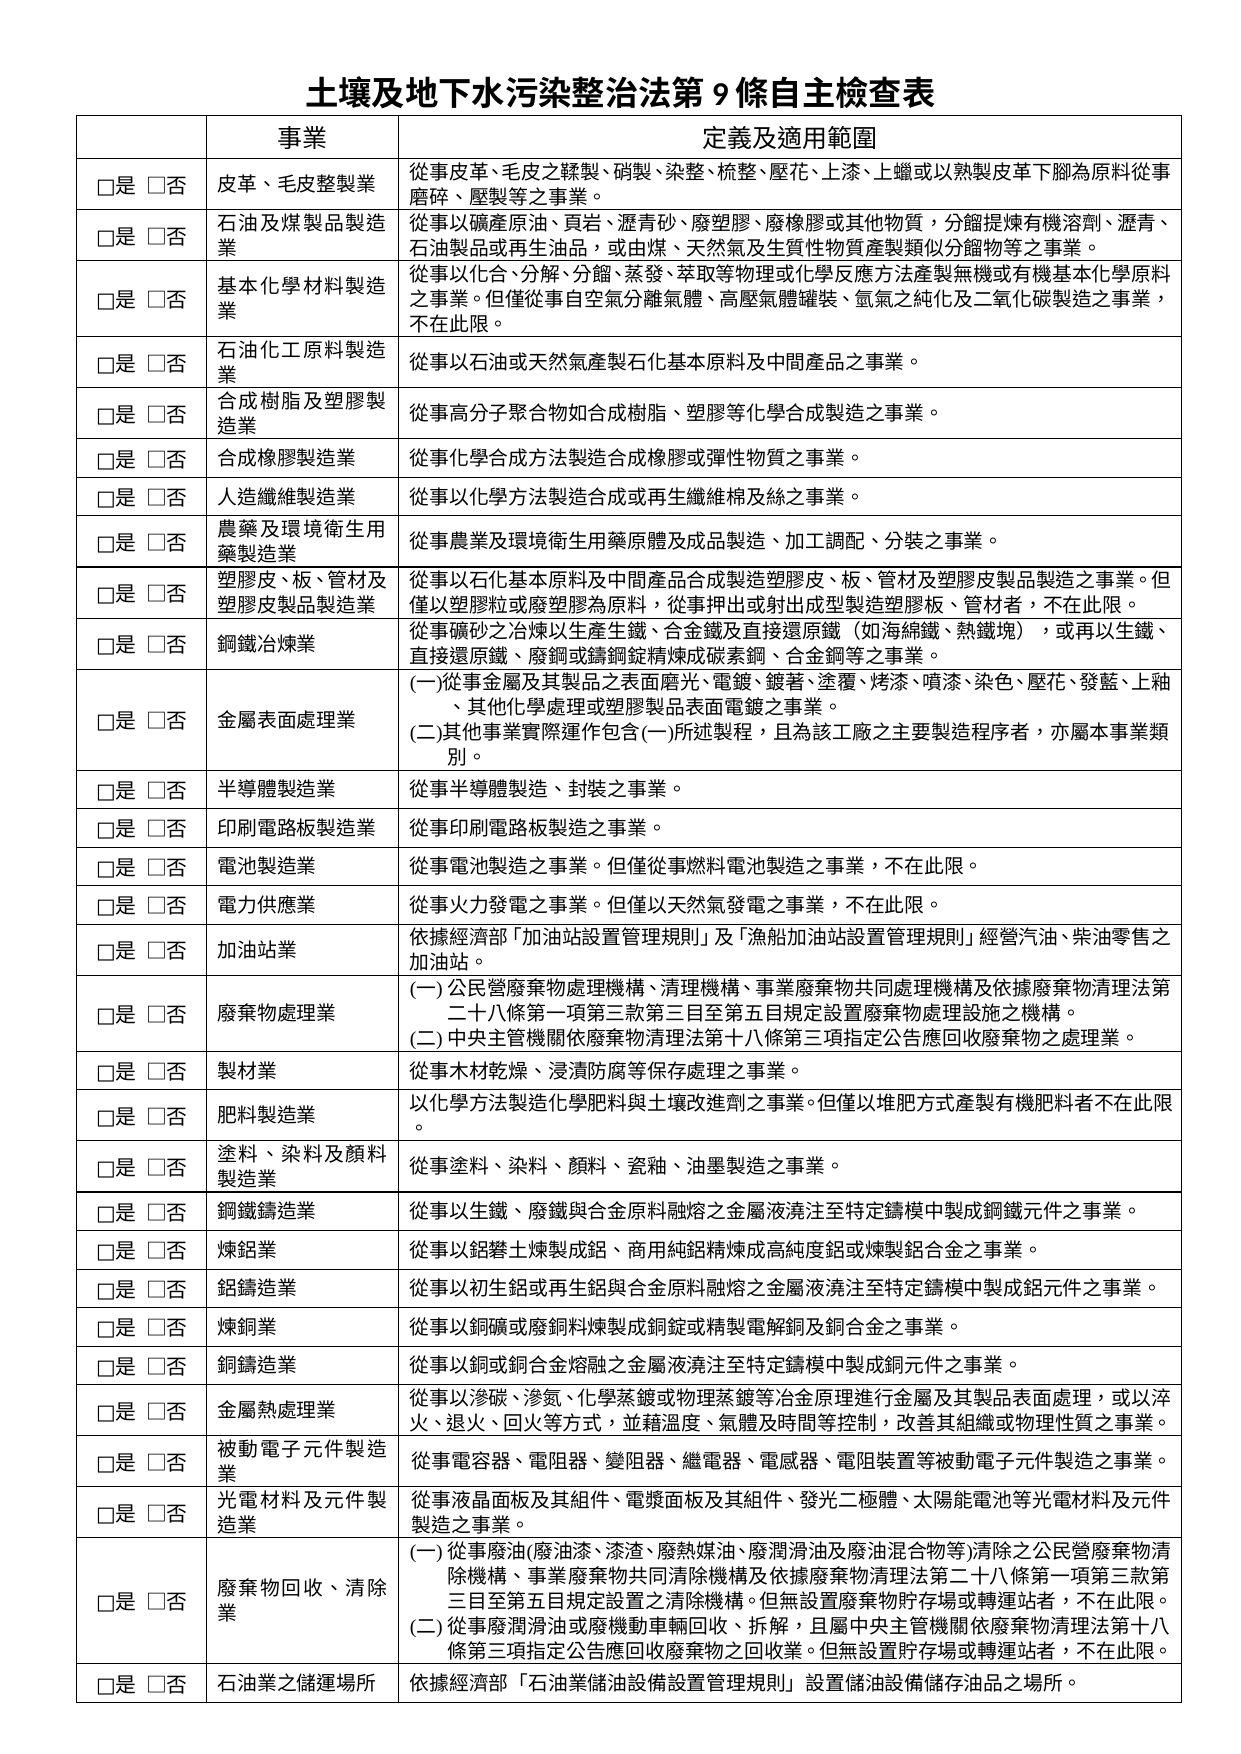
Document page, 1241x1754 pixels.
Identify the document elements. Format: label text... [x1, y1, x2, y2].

table_cell 從事電容器、電阻器、變阻器、繼電器、電感器、電阻裝置等被動電子元件製造之事業。 [399, 1436, 1181, 1486]
table_cell 廢棄物處理業 [207, 976, 398, 1051]
table_cell 從事以銅礦或廢銅料煉製成銅錠或精製電解銅及銅合金之事業。 [399, 1308, 1181, 1346]
table_cell □是 □否 [77, 1487, 206, 1537]
table_cell 合成橡膠製造業 [207, 439, 398, 477]
table_cell 金屬表面處理業 [207, 670, 398, 769]
table_cell 電池製造業 [207, 848, 398, 885]
table_cell 石油化工原料製造業 [207, 337, 398, 387]
table_cell 依據經濟部「加油站設置管理規則」及「漁船加油站設置管理規則」經營汽油、柴油零售之加油站。 [399, 925, 1181, 975]
table_cell 光電材料及元件製造業 [207, 1487, 398, 1537]
table_header 事業 [207, 116, 398, 158]
table_cell 從事以化合、分解、分餾、蒸發、萃取等物理或化學反應方法產製無機或有機基本化學原料之事業。但僅從事自空氣分離氣體、高壓氣體罐裝、氫氣之純化及二氧化碳製造之事業，不在此限。 [399, 261, 1181, 336]
table_cell 石油業之儲運場所 [207, 1664, 398, 1702]
table_cell 從事皮革、毛皮之鞣製、硝製、染整、梳整、壓花、上漆、上蠟或以熟製皮革下腳為原料從事磨碎、壓製等之事業。 [399, 159, 1181, 209]
table_cell 石油及煤製品製造業 [207, 210, 398, 260]
table_cell 從事火力發電之事業。但僅以天然氣發電之事業，不在此限。 [399, 886, 1181, 924]
table_cell □是 □否 [77, 976, 206, 1051]
table_cell □是 □否 [77, 1436, 206, 1486]
table_cell □是 □否 [77, 886, 206, 924]
table_cell 從事半導體製造、封裝之事業。 [399, 771, 1181, 808]
table_cell 印刷電路板製造業 [207, 809, 398, 847]
table_cell □是 □否 [77, 478, 206, 515]
table_cell □是 □否 [77, 210, 206, 260]
table_cell □是 □否 [77, 1052, 206, 1089]
table_cell □是 □否 [77, 1664, 206, 1702]
table_cell 從事化學合成方法製造合成橡膠或彈性物質之事業。 [399, 439, 1181, 477]
table_cell □是 □否 [77, 1231, 206, 1268]
table_cell □是 □否 [77, 619, 206, 668]
table_cell 從事以生鐵、廢鐵與合金原料融熔之金屬液澆注至特定鑄模中製成鋼鐵元件之事業。 [399, 1193, 1181, 1230]
table_cell 從事以化學方法製造合成或再生纖維棉及絲之事業。 [399, 478, 1181, 515]
table_cell 從事以石油或天然氣產製石化基本原料及中間產品之事業。 [399, 337, 1181, 387]
table_cell 半導體製造業 [207, 771, 398, 808]
table_cell 以化學方法製造化學肥料與土壤改進劑之事業。但僅以堆肥方式產製有機肥料者不在此限。 [399, 1090, 1181, 1140]
table_cell 從事液晶面板及其組件、電漿面板及其組件、發光二極體、太陽能電池等光電材料及元件製造之事業。 [399, 1487, 1181, 1537]
table_cell 從事礦砂之冶煉以生產生鐵、合金鐵及直接還原鐵（如海綿鐵、熱鐵塊），或再以生鐵、直接還原鐵、廢鋼或鑄鋼錠精煉成碳素鋼、合金鋼等之事業。 [399, 619, 1181, 668]
table_cell 廢棄物回收、清除業 [207, 1538, 398, 1663]
table_cell 從事農業及環境衛生用藥原體及成品製造、加工調配、分裝之事業。 [399, 516, 1181, 566]
table_cell 鋼鐵冶煉業 [207, 619, 398, 668]
table_cell □是 □否 [77, 1141, 206, 1191]
table_cell 塑膠皮、板、管材及塑膠皮製品製造業 [207, 568, 398, 617]
table_cell 煉鋁業 [207, 1231, 398, 1268]
table_cell 肥料製造業 [207, 1090, 398, 1140]
table_cell (一)從事金屬及其製品之表面磨光、電鍍、鍍著、塗覆、烤漆、噴漆、染色、壓花、發藍、上釉、其他化學處理或塑膠製品表面電鍍之事業。 (二)其他事業實際運作包含(一)所述製程，且為該工廠之主要製造程序者，亦屬本事業類別。 [399, 670, 1181, 769]
table_cell 從事木材乾燥、浸漬防腐等保存處理之事業。 [399, 1052, 1181, 1089]
table_cell □是 □否 [77, 159, 206, 209]
table_cell 農藥及環境衛生用藥製造業 [207, 516, 398, 566]
table_cell 從事以滲碳、滲氮、化學蒸鍍或物理蒸鍍等冶金原理進行金屬及其製品表面處理，或以淬火、退火、回火等方式，並藉溫度、氣體及時間等控制，改善其組織或物理性質之事業。 [399, 1385, 1181, 1435]
table_cell 從事以初生鋁或再生鋁與合金原料融熔之金屬液澆注至特定鑄模中製成鋁元件之事業。 [399, 1270, 1181, 1307]
table_cell 合成樹脂及塑膠製造業 [207, 388, 398, 438]
table_cell □是 □否 [77, 1538, 206, 1663]
table_cell □是 □否 [77, 1270, 206, 1307]
table_cell □是 □否 [77, 1090, 206, 1140]
table_cell 鋼鐵鑄造業 [207, 1193, 398, 1230]
table_cell 從事電池製造之事業。但僅從事燃料電池製造之事業，不在此限。 [399, 848, 1181, 885]
table_cell □是 □否 [77, 337, 206, 387]
table_cell 加油站業 [207, 925, 398, 975]
table_cell 金屬熱處理業 [207, 1385, 398, 1435]
table_cell □是 □否 [77, 925, 206, 975]
table_cell 煉銅業 [207, 1308, 398, 1346]
table_cell □是 □否 [77, 771, 206, 808]
table_cell 電力供應業 [207, 886, 398, 924]
table_cell 被動電子元件製造業 [207, 1436, 398, 1486]
table_header [77, 116, 206, 158]
table_cell 從事高分子聚合物如合成樹脂、塑膠等化學合成製造之事業。 [399, 388, 1181, 438]
table_cell □是 □否 [77, 388, 206, 438]
text 土壤及地下水污染整治法第9條自主檢查表 [89, 67, 1152, 115]
table_header 定義及適用範圍 [399, 116, 1181, 158]
table_cell □是 □否 [77, 261, 206, 336]
table_cell 製材業 [207, 1052, 398, 1089]
table_cell 人造纖維製造業 [207, 478, 398, 515]
table_cell 塗料、染料及顏料製造業 [207, 1141, 398, 1191]
table_cell 從事以礦產原油、頁岩、瀝青砂、廢塑膠、廢橡膠或其他物質，分餾提煉有機溶劑、瀝青、石油製品或再生油品，或由煤、天然氣及生質性物質產製類似分餾物等之事業。 [399, 210, 1181, 260]
table_cell □是 □否 [77, 1193, 206, 1230]
table_cell 從事印刷電路板製造之事業。 [399, 809, 1181, 847]
table_cell □是 □否 [77, 1308, 206, 1346]
table_cell 鋁鑄造業 [207, 1270, 398, 1307]
table_cell 皮革、毛皮整製業 [207, 159, 398, 209]
table_cell □是 □否 [77, 1347, 206, 1384]
table_cell □是 □否 [77, 1385, 206, 1435]
table_cell 基本化學材料製造業 [207, 261, 398, 336]
table_cell □是 □否 [77, 670, 206, 769]
table_cell □是 □否 [77, 809, 206, 847]
table_cell □是 □否 [77, 439, 206, 477]
table_cell □是 □否 [77, 516, 206, 566]
table_cell 從事以銅或銅合金熔融之金屬液澆注至特定鑄模中製成銅元件之事業。 [399, 1347, 1181, 1384]
table_cell □是 □否 [77, 848, 206, 885]
table_cell 銅鑄造業 [207, 1347, 398, 1384]
table_cell 依據經濟部「石油業儲油設備設置管理規則」設置儲油設備儲存油品之場所。 [399, 1664, 1181, 1702]
table_cell 從事塗料、染料、顏料、瓷釉、油墨製造之事業。 [399, 1141, 1181, 1191]
table_cell □是 □否 [77, 568, 206, 617]
table_cell 從事以鋁礬土煉製成鋁、商用純鋁精煉成高純度鋁或煉製鋁合金之事業。 [399, 1231, 1181, 1268]
table_cell (一) 從事廢油(廢油漆、漆渣、廢熱媒油、廢潤滑油及廢油混合物等)清除之公民營廢棄物清除機構、事業廢棄物共同清除機構及依據廢棄物清理法第二十八條第一項第三款第三目至第五目規定設置之清除機構。但無設置廢棄物貯存場或轉運站者，不在此限。 (二) 從事廢潤滑油或廢機動車輛回收、拆解，且屬中央主管機關依廢棄物清理法第十八條第三項指定公告應回收廢棄物之回收業。但無設置貯存場或轉運站者，不在此限。 [399, 1538, 1181, 1663]
table_cell 從事以石化基本原料及中間產品合成製造塑膠皮、板、管材及塑膠皮製品製造之事業。但僅以塑膠粒或廢塑膠為原料，從事押出或射出成型製造塑膠板、管材者，不在此限。 [399, 568, 1181, 617]
table_cell (一) 公民營廢棄物處理機構、清理機構、事業廢棄物共同處理機構及依據廢棄物清理法第二十八條第一項第三款第三目至第五目規定設置廢棄物處理設施之機構。 (二) 中央主管機關依廢棄物清理法第十八條第三項指定公告應回收廢棄物之處理業。 [399, 976, 1181, 1051]
